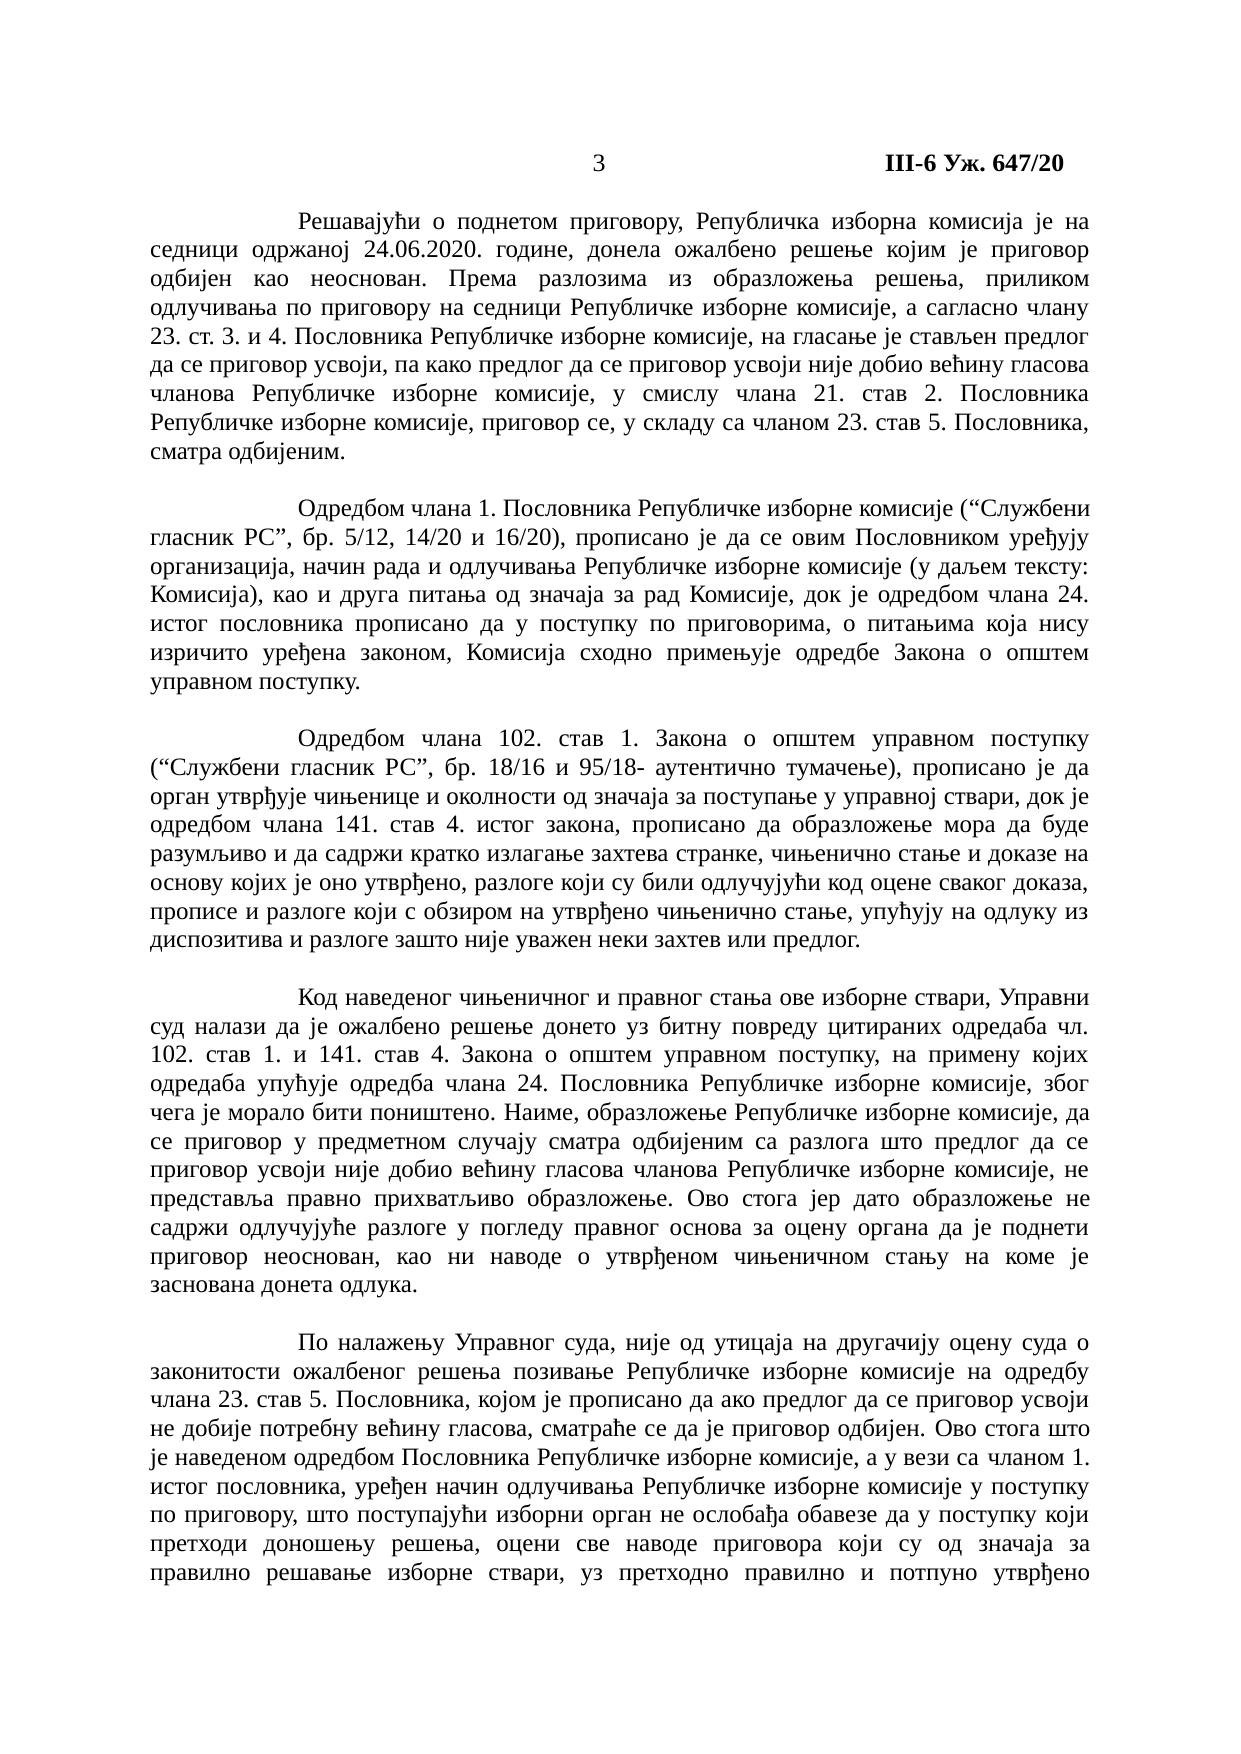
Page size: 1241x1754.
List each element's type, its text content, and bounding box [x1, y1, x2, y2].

text Код наведеног чињеничног и правног стања ове изборне ствари, Управни суд налази да је ожалбено решење донето уз битну повреду цитираних одредаба чл. 102. став 1. и 141. став 4. Закона о општем управном поступку, на примену којих одредаба упућује одредба члана 24. Пословника Републичке изборне комисије, због чега је морало бити поништено. Наиме, образложење Републичке изборне комисије, да се приговор у предметном случају сматра одбијеним са разлога што предлог да се приговор усвоји није добио већину гласова чланова Републичке изборне комисије, не представља правно прихватљиво образложење. Ово стога јер дато образложење не садржи одлучујуће разлоге у погледу правног основа за оцену органа да је поднети приговор неоснован, као ни наводе о утврђеном чињеничном стању на коме је заснована донета одлука. [150, 982, 1090, 1298]
text Решавајући о поднетом приговору, Републичка изборна комисија је на седници одржаној 24.06.2020. године, донела ожалбено решење којим је приговор одбијен као неоснован. Према разлозима из образложења решења, приликом одлучивања по приговору на седници Републичке изборне комисије, а сагласно члану 23. ст. 3. и 4. Пословника Републичке изборне комисије, на гласање је стављен предлог да се приговор усвоји, па како предлог да се приговор усвоји није добио већину гласова чланова Републичке изборне комисије, у смислу члана 21. став 2. Пословника Републичке изборне комисије, приговор се, у складу са чланом 23. став 5. Пословника, сматра одбијеним. [150, 206, 1090, 464]
text По налажењу Управног суда, није од утицаја на другачију оцену суда о законитости ожалбеног решења позивање Републичке изборне комисије на одредбу члана 23. став 5. Пословника, којом је прописано да ако предлог да се приговор усвоји не добије потребну већину гласова, сматраће се да је приговор одбијен. Ово стога што је наведеном одредбом Пословника Републичке изборне комисије, а у вези са чланом 1. истог пословника, уређен начин одлучивања Републичке изборне комисије у поступку по приговору, што поступајући изборни орган не ослобађа обавезе да у поступку који претходи доношењу решења, оцени све наводе приговора који су од значаја за правилно решавање изборне ствари, уз претходно правилно и потпуно утврђено [150, 1327, 1090, 1586]
text Одредбом члана 1. Пословника Републичке изборне комисије (“Службени гласник РС”, бр. 5/12, 14/20 и 16/20), прописано је да се овим Пословником уређују организација, начин рада и одлучивања Републичке изборне комисије (у даљем тексту: Комисија), као и друга питања од значаја за рад Комисије, док је одредбом члана 24. истог пословника прописано да у поступку по приговорима, о питањима која нису изричито уређена законом, Комисија сходно примењује одредбе Закона о општем управном поступку. [150, 493, 1090, 694]
text Одредбом члана 102. став 1. Закона о општем управном поступку (“Службени гласник РС”, бр. 18/16 и 95/18- аутентично тумачење), прописано је да орган утврђује чињенице и околности од значаја за поступање у управној ствари, док је одредбом члана 141. став 4. истог закона, прописано да образложење мора да буде разумљиво и да садржи кратко излагање захтева странке, чињенично стање и доказе на основу којих је оно утврђено, разлоге који су били одлучујући код оцене сваког доказа, прописе и разлоге који с обзиром на утврђено чињенично стање, упућују на одлуку из диспозитива и разлоге зашто није уважен неки захтев или предлог. [150, 723, 1090, 953]
